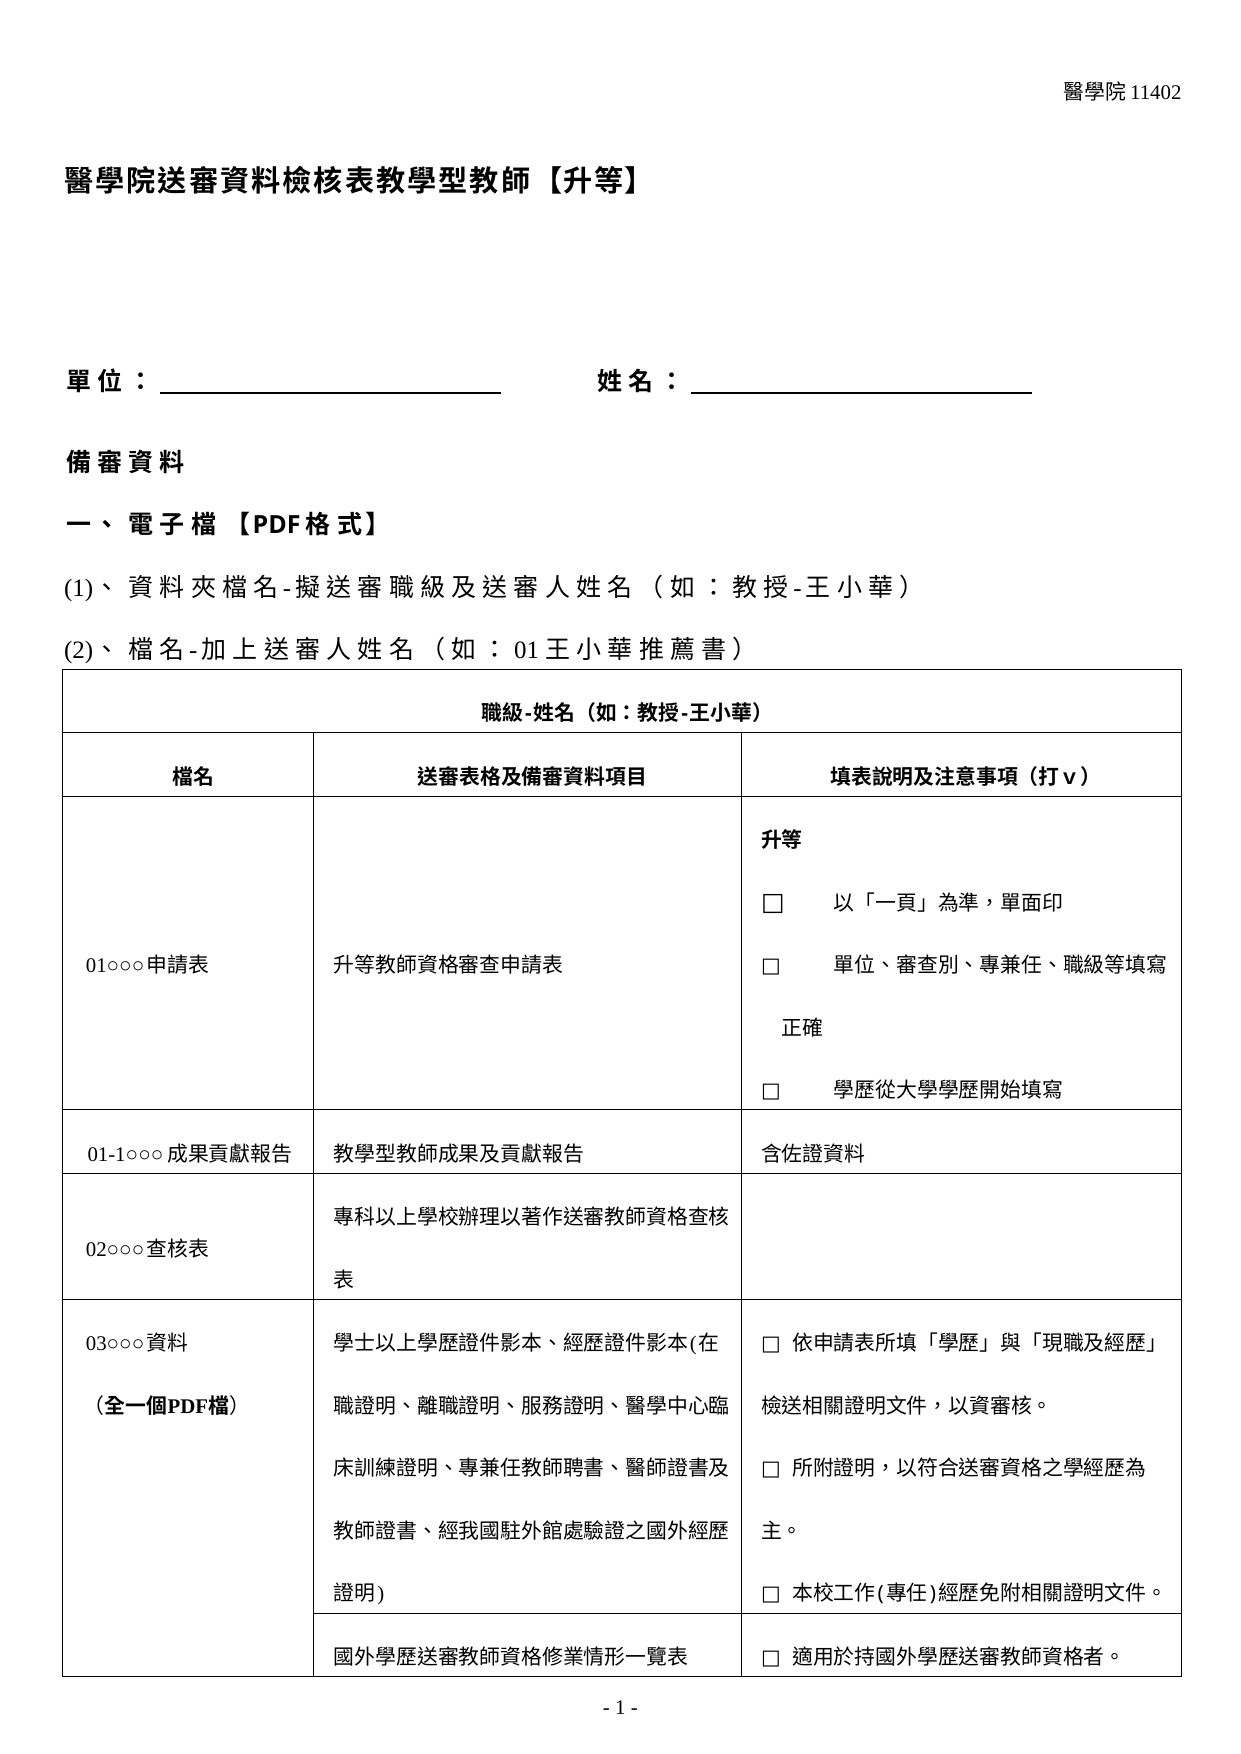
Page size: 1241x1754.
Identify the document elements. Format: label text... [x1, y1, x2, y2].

text 一、電子檔【PDF格式】 [63, 481, 1202, 544]
table_cell 國外學歷送審教師資格修業情形一覽表 [314, 1614, 741, 1676]
table_header 職級-姓名（如：教授-王小華） [63, 670, 1181, 732]
table_cell 升等教師資格審查申請表 [314, 797, 741, 1109]
table_cell 教學型教師成果及貢獻報告 [314, 1110, 741, 1173]
table_cell 升等 以「一頁」為準，單面印 單位、審查別、專兼任、職級等填寫正確 學歷從大學學歷開始填寫 [742, 797, 1181, 1109]
table_cell 適用於持國外學歷送審教師資格者。 本校專任教師曾查核者免附。 [742, 1614, 1181, 1676]
table_cell 檔名 [63, 733, 313, 796]
table_cell 01-1○○○成果貢獻報告 [63, 1110, 313, 1173]
text (2)、檔名-加上送審人姓名（如：01王小華推薦書） [63, 606, 1177, 669]
text 醫學院送審資料檢核表教學型教師【升等】 [63, 137, 1202, 200]
table_cell 填表說明及注意事項（打ｖ） [742, 733, 1181, 796]
table_cell 01○○○申請表 [63, 797, 313, 1109]
table_cell 依申請表所填「學歷」與「現職及經歷」檢送相關證明文件，以資審核。 所附證明，以符合送審資格之學經歷為主。 本校工作(專任)經歷免附相關證明文件。 [742, 1300, 1181, 1612]
table_cell 02○○○查核表 [63, 1174, 313, 1299]
table_cell 03○○○資料 （全一個PDF檔） [63, 1300, 313, 1676]
table_cell [742, 1174, 1181, 1299]
text (1)、資料夾檔名-擬送審職級及送審人姓名（如：教授-王小華） [63, 544, 1177, 606]
text 單位： 姓名： [63, 337, 1202, 400]
text 備審資料 [63, 419, 1202, 481]
table_cell 專科以上學校辦理以著作送審教師資格查核表 [314, 1174, 741, 1299]
table_cell 學士以上學歷證件影本、經歷證件影本(在職證明、離職證明、服務證明、醫學中心臨床訓練證明、專兼任教師聘書、醫師證書及教師證書、經我國駐外館處驗證之國外經歷證明) [314, 1300, 741, 1612]
table_cell 送審表格及備審資料項目 [314, 733, 741, 796]
table_cell 含佐證資料 [742, 1110, 1181, 1173]
